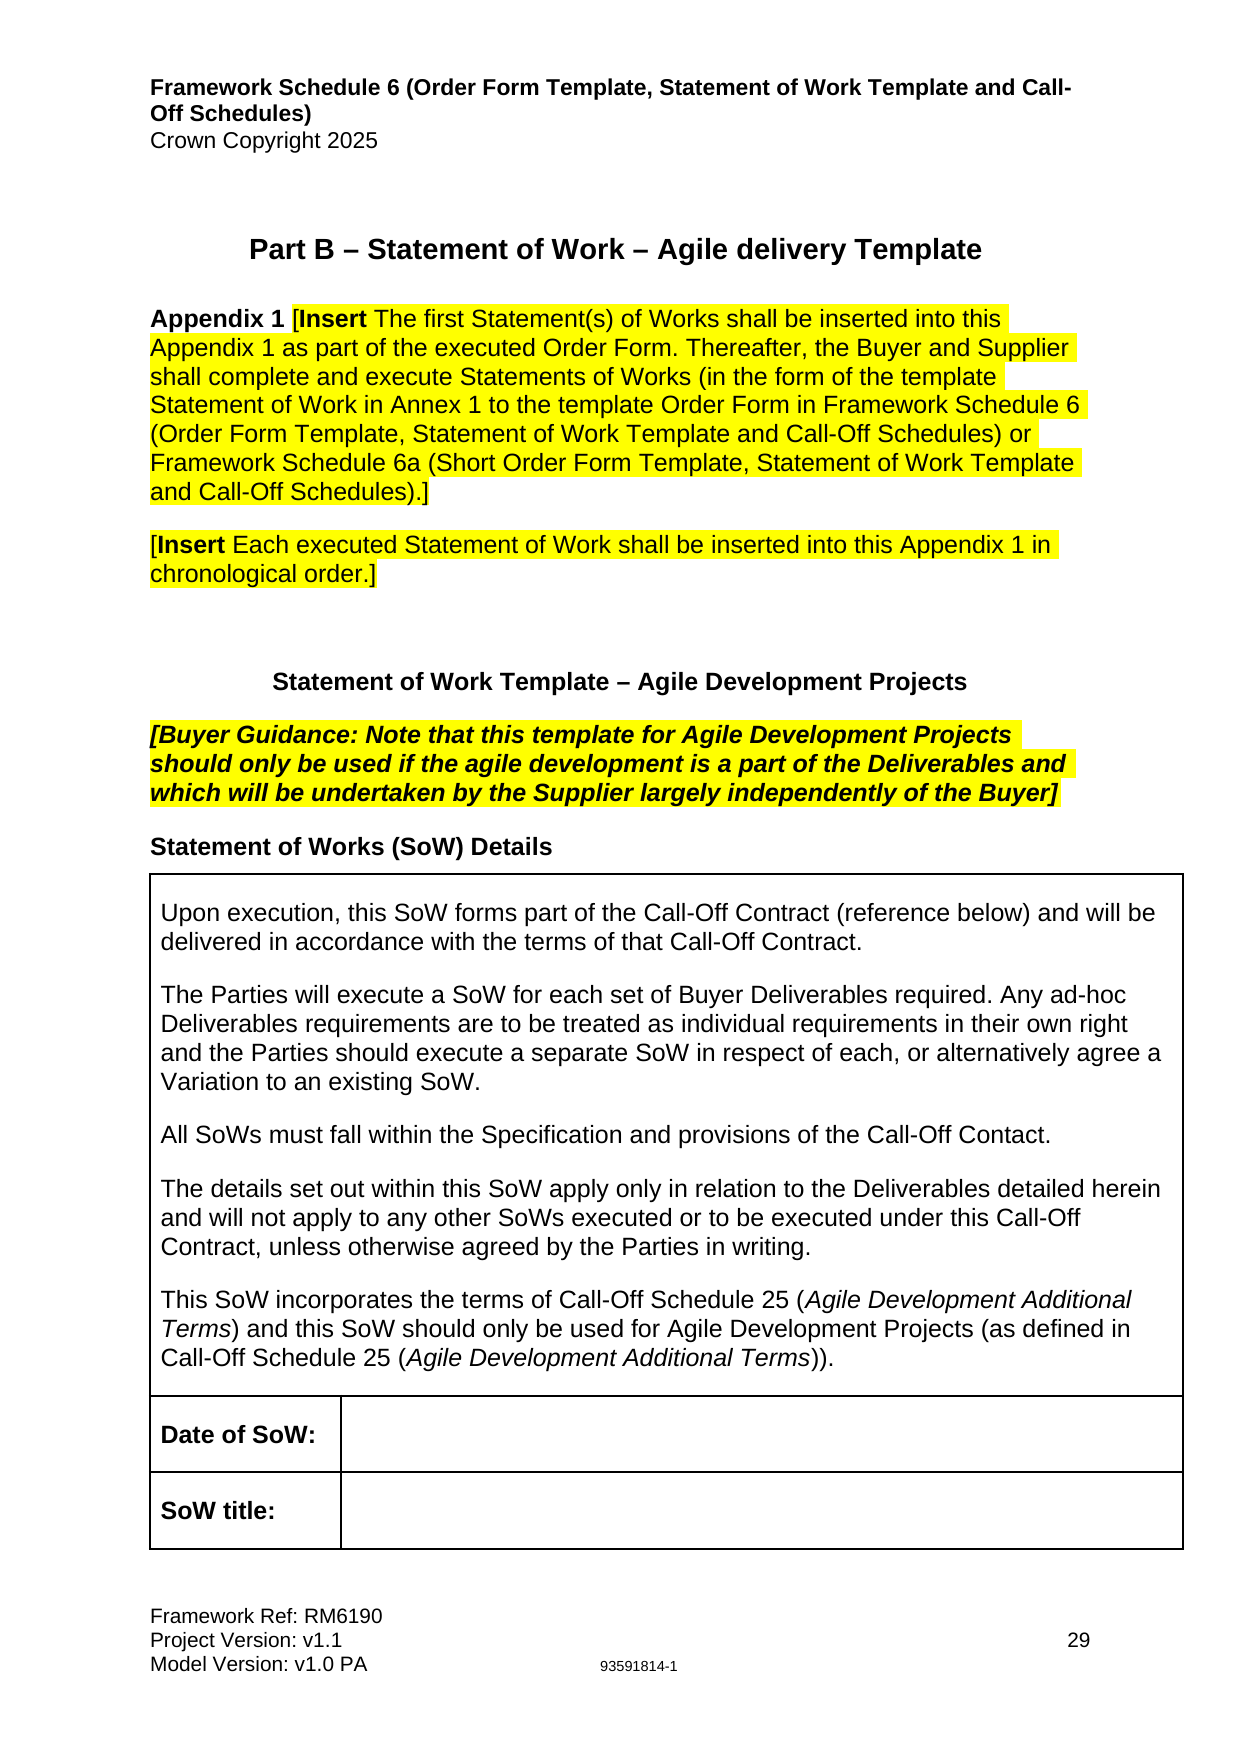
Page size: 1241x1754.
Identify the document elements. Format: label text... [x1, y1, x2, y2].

text [Buyer Guidance: Note that this template for Agile Development Projects should only be used if the agile development is a part of the Deliverables and which will be undertaken by the Supplier largely independently of the Buyer] [150, 720, 1090, 807]
text Statement of Works (SoW) Details [150, 832, 1090, 860]
text Statement of Work Template – Agile Development Projects [150, 667, 1090, 695]
table_cell SoW title: [151, 1473, 340, 1548]
text Appendix 1 [Insert The first Statement(s) of Works shall be inserted into this Appendix 1 as part of the executed Order Form. Thereafter, the Buyer and Supplier shall complete and execute Statements of Works (in the form of the template Statement of Work in Annex 1 to the template Order Form in Framework Schedule 6 (Order Form Template, Statement of Work Template and Call-Off Schedules) or Framework Schedule 6a (Short Order Form Template, Statement of Work Template and Call-Off Schedules).] [150, 304, 1090, 505]
table_cell [342, 1473, 1182, 1548]
table_cell Date of SoW: [151, 1397, 340, 1471]
table_cell [342, 1397, 1182, 1471]
text Part B – Statement of Work – Agile delivery Template [150, 232, 1090, 266]
text [Insert Each executed Statement of Work shall be inserted into this Appendix 1 in chronological order.] [150, 530, 1090, 588]
table_header Upon execution, this SoW forms part of the Call-Off Contract (reference below) and will be delivered in accordance with the terms of that Call-Off Contract. The Parties will execute a SoW for each set of Buyer Deliverables required. Any ad-hoc Deliverables requirements are to be treated as individual requirements in their own right and the Parties should execute a separate SoW in respect of each, or alternatively agree a Variation to an existing SoW. All SoWs must fall within the Specification and provisions of the Call-Off Contact. The details set out within this SoW apply only in relation to the Deliverables detailed herein and will not apply to any other SoWs executed or to be executed under this Call-Off Contract, unless otherwise agreed by the Parties in writing. This SoW incorporates the terms of Call-Off Schedule 25 (Agile Development Additional Terms) and this SoW should only be used for Agile Development Projects (as defined in Call-Off Schedule 25 (Agile Development Additional Terms)). [151, 875, 1182, 1394]
